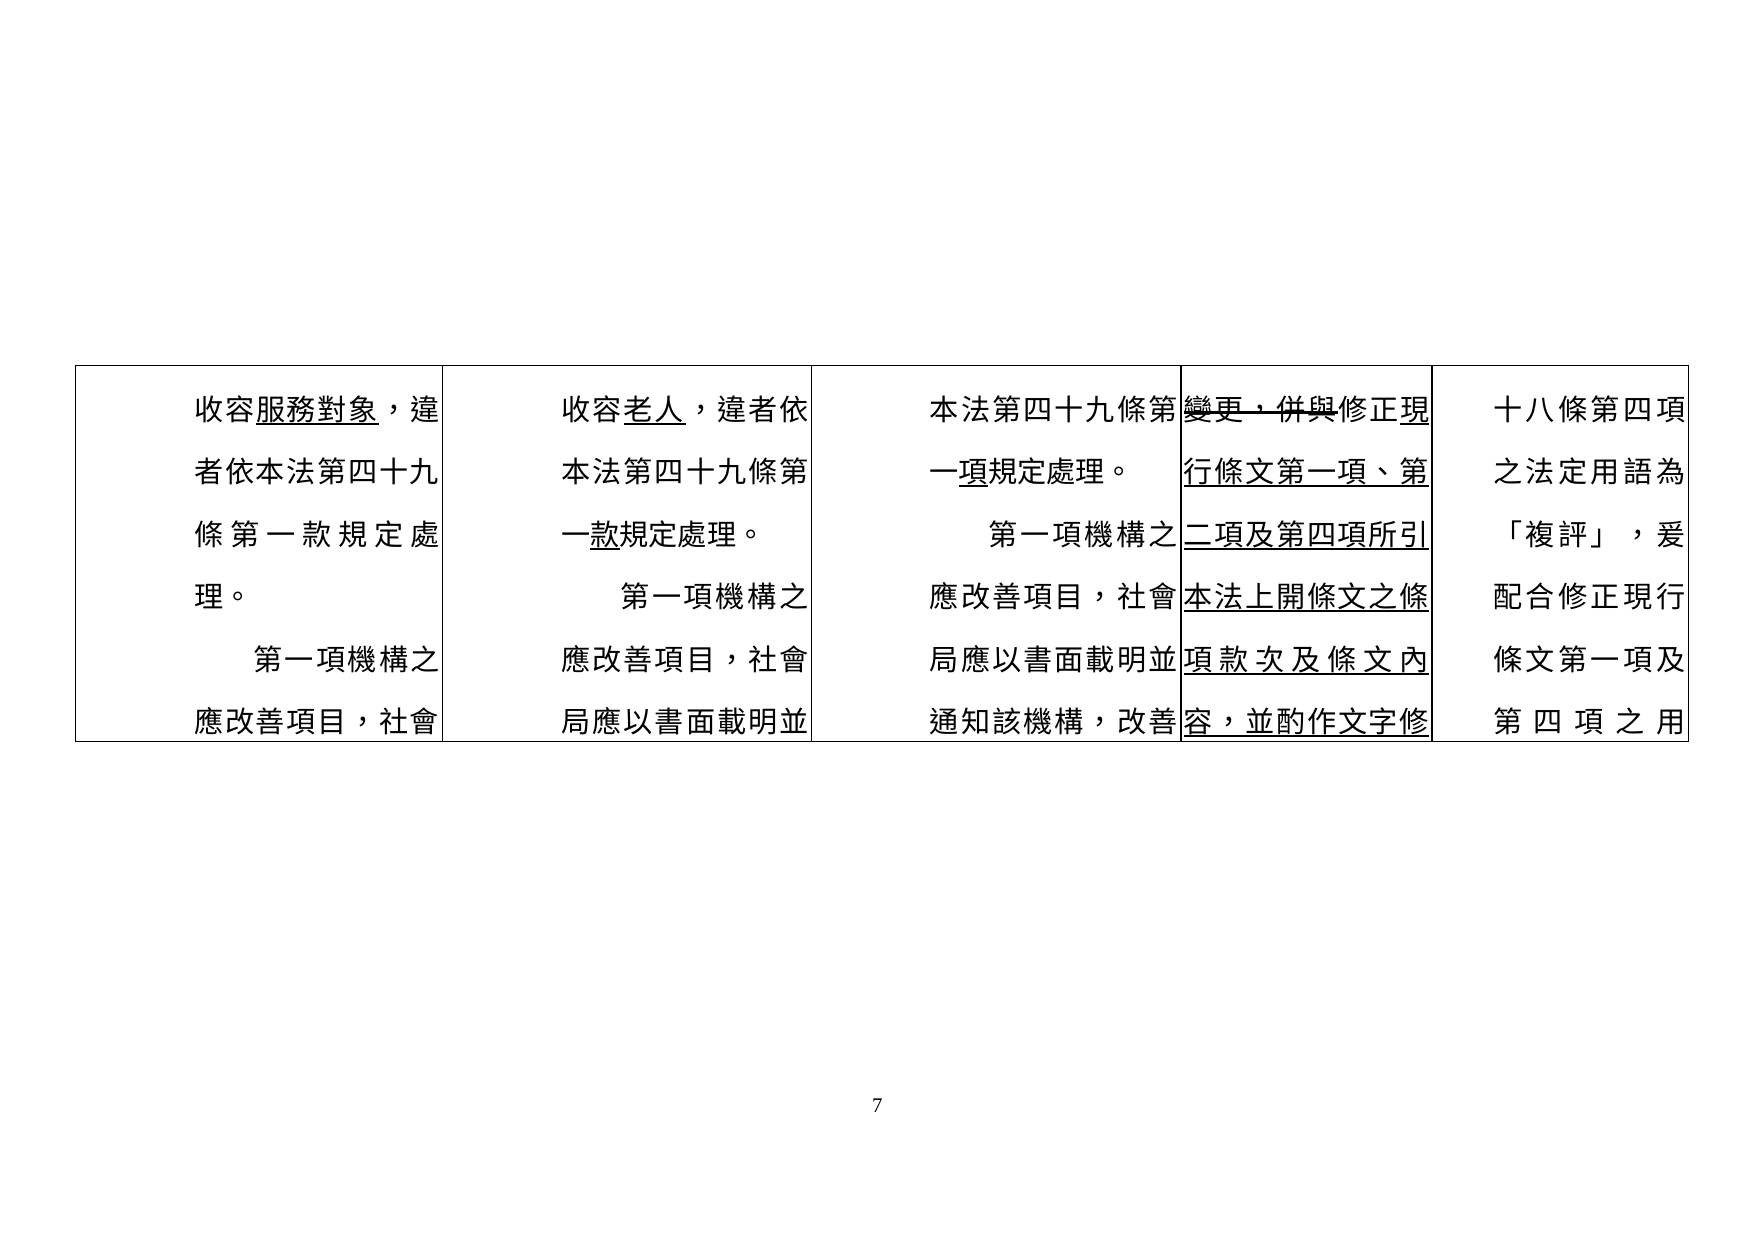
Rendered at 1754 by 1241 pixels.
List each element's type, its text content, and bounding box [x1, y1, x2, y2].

table_cell 變更，併與修正現行條文第一項、第二項及第四項所引本法上開條文之條項款次及條文內容，並酌作文字修 [1182, 366, 1431, 741]
table_cell 收容服務對象，違者依本法第四十九條第一款規定處理。 第一項機構之應改善項目，社會 [76, 366, 442, 741]
table_cell 本法第四十九條第一項規定處理。 第一項機構之應改善項目，社會局應以書面載明並通知該機構，改善 [812, 366, 1180, 741]
table_cell 十八條第四項之法定用語為「複評」，爰配合修正現行條文第一項及第四項之用 [1433, 366, 1688, 741]
table_cell 收容老人，違者依本法第四十九條第一款規定處理。 第一項機構之應改善項目，社會局應以書面載明並 [443, 366, 811, 741]
